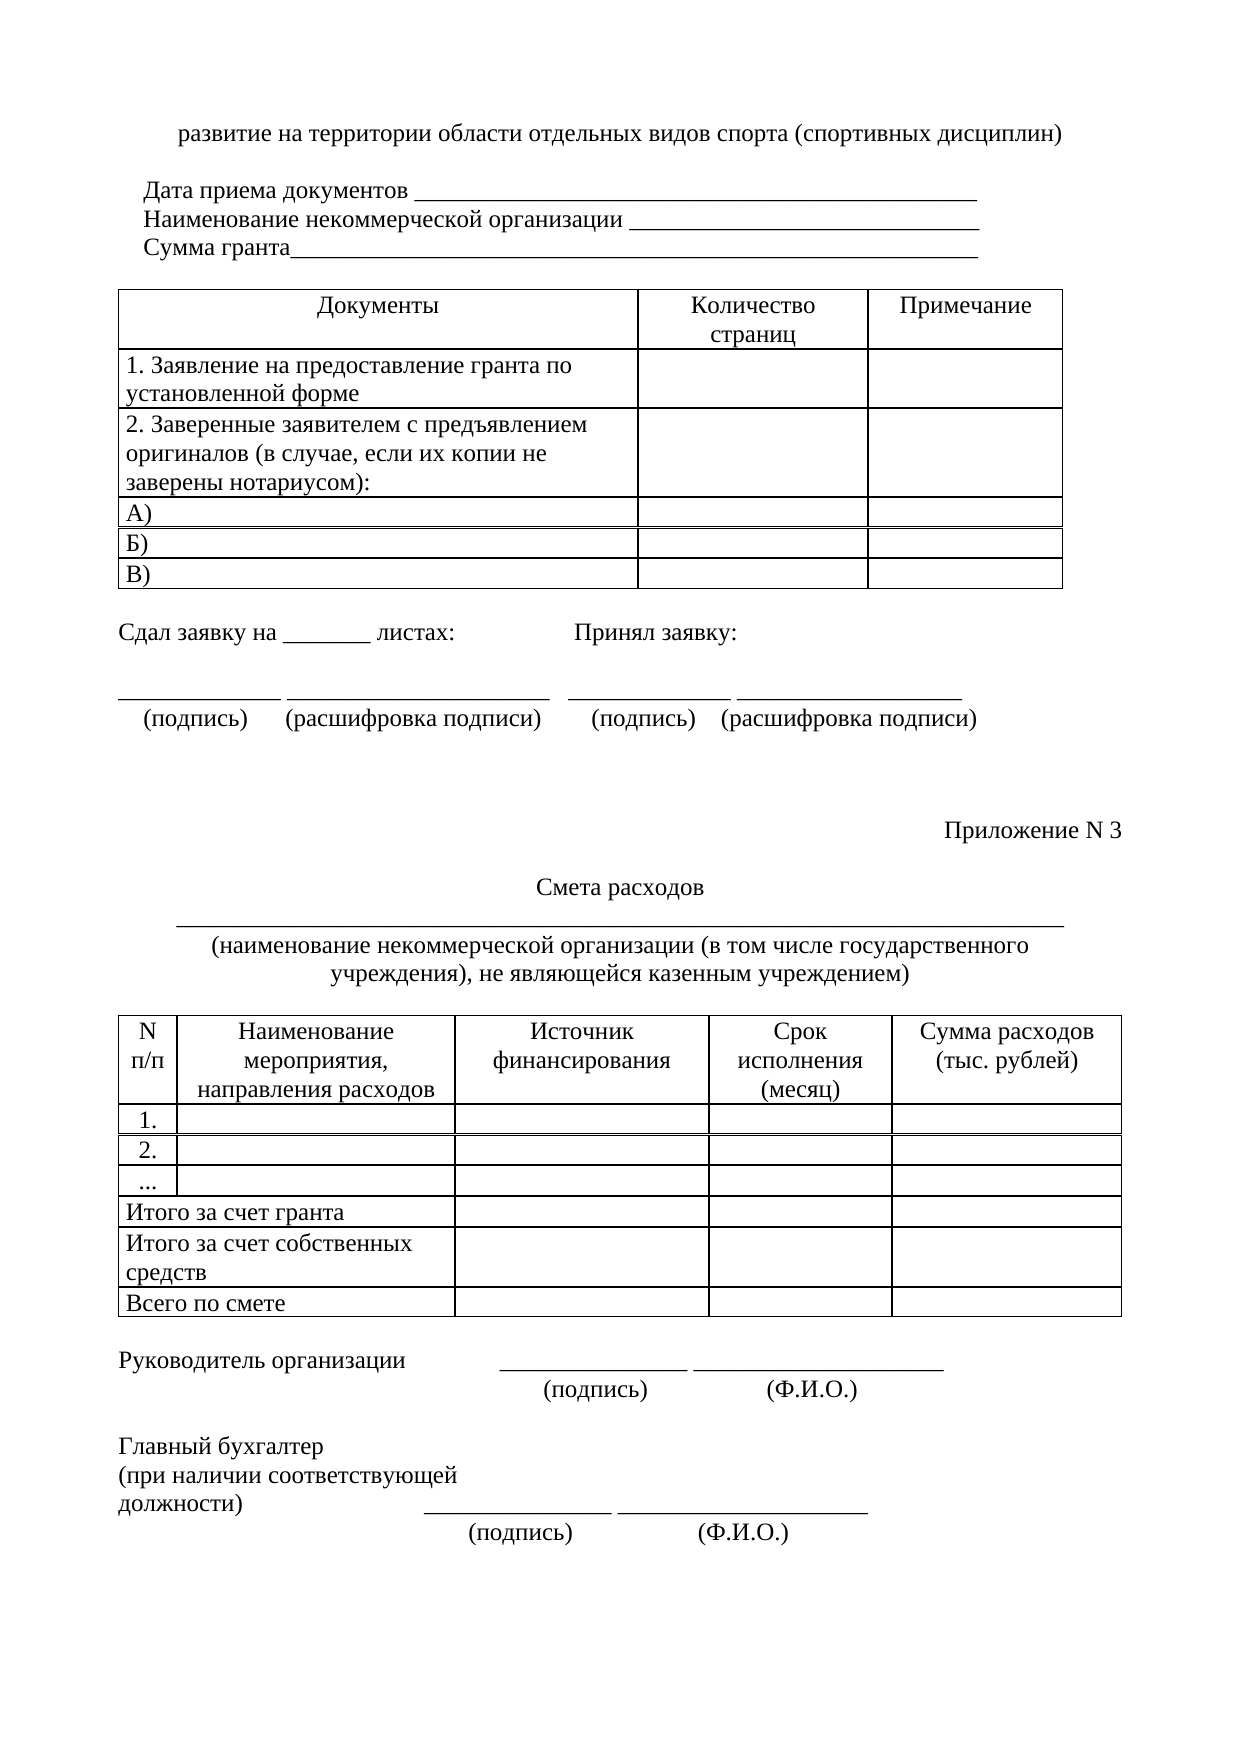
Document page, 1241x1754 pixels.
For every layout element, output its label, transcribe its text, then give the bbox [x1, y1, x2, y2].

table_cell [893, 1136, 1121, 1164]
table_cell ... [119, 1166, 176, 1195]
text Приложение N 3 [118, 816, 1122, 844]
text должности) _______________ ____________________ [118, 1488, 1122, 1517]
table_cell [869, 498, 1062, 526]
table_cell [869, 350, 1062, 407]
table_cell [893, 1166, 1121, 1195]
table_cell [869, 529, 1062, 557]
text (наименование некоммерческой организации (в том числе государственного [118, 930, 1122, 958]
table_cell 2. Заверенные заявителем с предъявлением оригиналов (в случае, если их копии не заверены нотариусом): [119, 409, 637, 496]
table_header Источник финансирования [456, 1016, 708, 1103]
table_cell [893, 1288, 1121, 1316]
table_cell [893, 1228, 1121, 1286]
table_cell Всего по смете [119, 1288, 454, 1316]
text Дата приема документов _____________________________________________ [118, 175, 1122, 204]
table_cell А) [119, 498, 637, 526]
text Смета расходов [118, 872, 1122, 901]
table_cell [893, 1105, 1121, 1133]
table_cell [710, 1288, 891, 1316]
table_cell [869, 559, 1062, 588]
table_header Срок исполнения (месяц) [710, 1016, 891, 1103]
text Сдал заявку на _______ листах: Принял заявку: [118, 617, 1122, 646]
table_cell [456, 1228, 708, 1286]
text (при наличии соответствующей [118, 1460, 1122, 1488]
table_cell Б) [119, 529, 637, 557]
table_cell В) [119, 559, 637, 588]
table_cell [178, 1166, 454, 1195]
table_cell 1. [119, 1105, 176, 1133]
table_header N п/п [119, 1016, 176, 1103]
table_cell [456, 1136, 708, 1164]
table_header Примечание [869, 290, 1062, 348]
table_header Наименование мероприятия, направления расходов [178, 1016, 454, 1103]
table_cell [639, 529, 867, 557]
table_header Сумма расходов (тыс. рублей) [893, 1016, 1121, 1103]
text Руководитель организации _______________ ____________________ [118, 1345, 1122, 1374]
table_cell [456, 1288, 708, 1316]
table_cell [178, 1136, 454, 1164]
table_cell [710, 1197, 891, 1226]
text (подпись) (Ф.И.О.) [118, 1517, 1122, 1546]
table_cell [639, 350, 867, 407]
text Наименование некоммерческой организации ____________________________ [118, 204, 1122, 232]
text Главный бухгалтер [118, 1431, 1122, 1460]
table_cell 1. Заявление на предоставление гранта по установленной форме [119, 350, 637, 407]
table_cell [639, 559, 867, 588]
text Сумма гранта_______________________________________________________ [118, 232, 1122, 261]
text (подпись) (Ф.И.О.) [118, 1374, 1122, 1403]
table_cell [456, 1105, 708, 1133]
table_header Количество страниц [639, 290, 867, 348]
table_cell [456, 1197, 708, 1226]
table_cell [178, 1105, 454, 1133]
table_cell 2. [119, 1136, 176, 1164]
text _______________________________________________________________________ [118, 901, 1122, 930]
table_cell [710, 1105, 891, 1133]
table_cell [456, 1166, 708, 1195]
text (подпись) (расшифровка подписи) (подпись) (расшифровка подписи) [118, 703, 1122, 731]
table_cell [710, 1166, 891, 1195]
table_cell [869, 409, 1062, 496]
text _____________ _____________________ _____________ __________________ [118, 674, 1122, 703]
table_cell [710, 1228, 891, 1286]
text учреждения), не являющейся казенным учреждением) [118, 958, 1122, 987]
table_cell [893, 1197, 1121, 1226]
table_cell Итого за счет гранта [119, 1197, 454, 1226]
text развитие на территории области отдельных видов спорта (спортивных дисциплин) [118, 118, 1122, 147]
table_header Документы [119, 290, 637, 348]
table_cell [639, 498, 867, 526]
table_cell [639, 409, 867, 496]
table_cell [710, 1136, 891, 1164]
table_cell Итого за счет собственных средств [119, 1228, 454, 1286]
